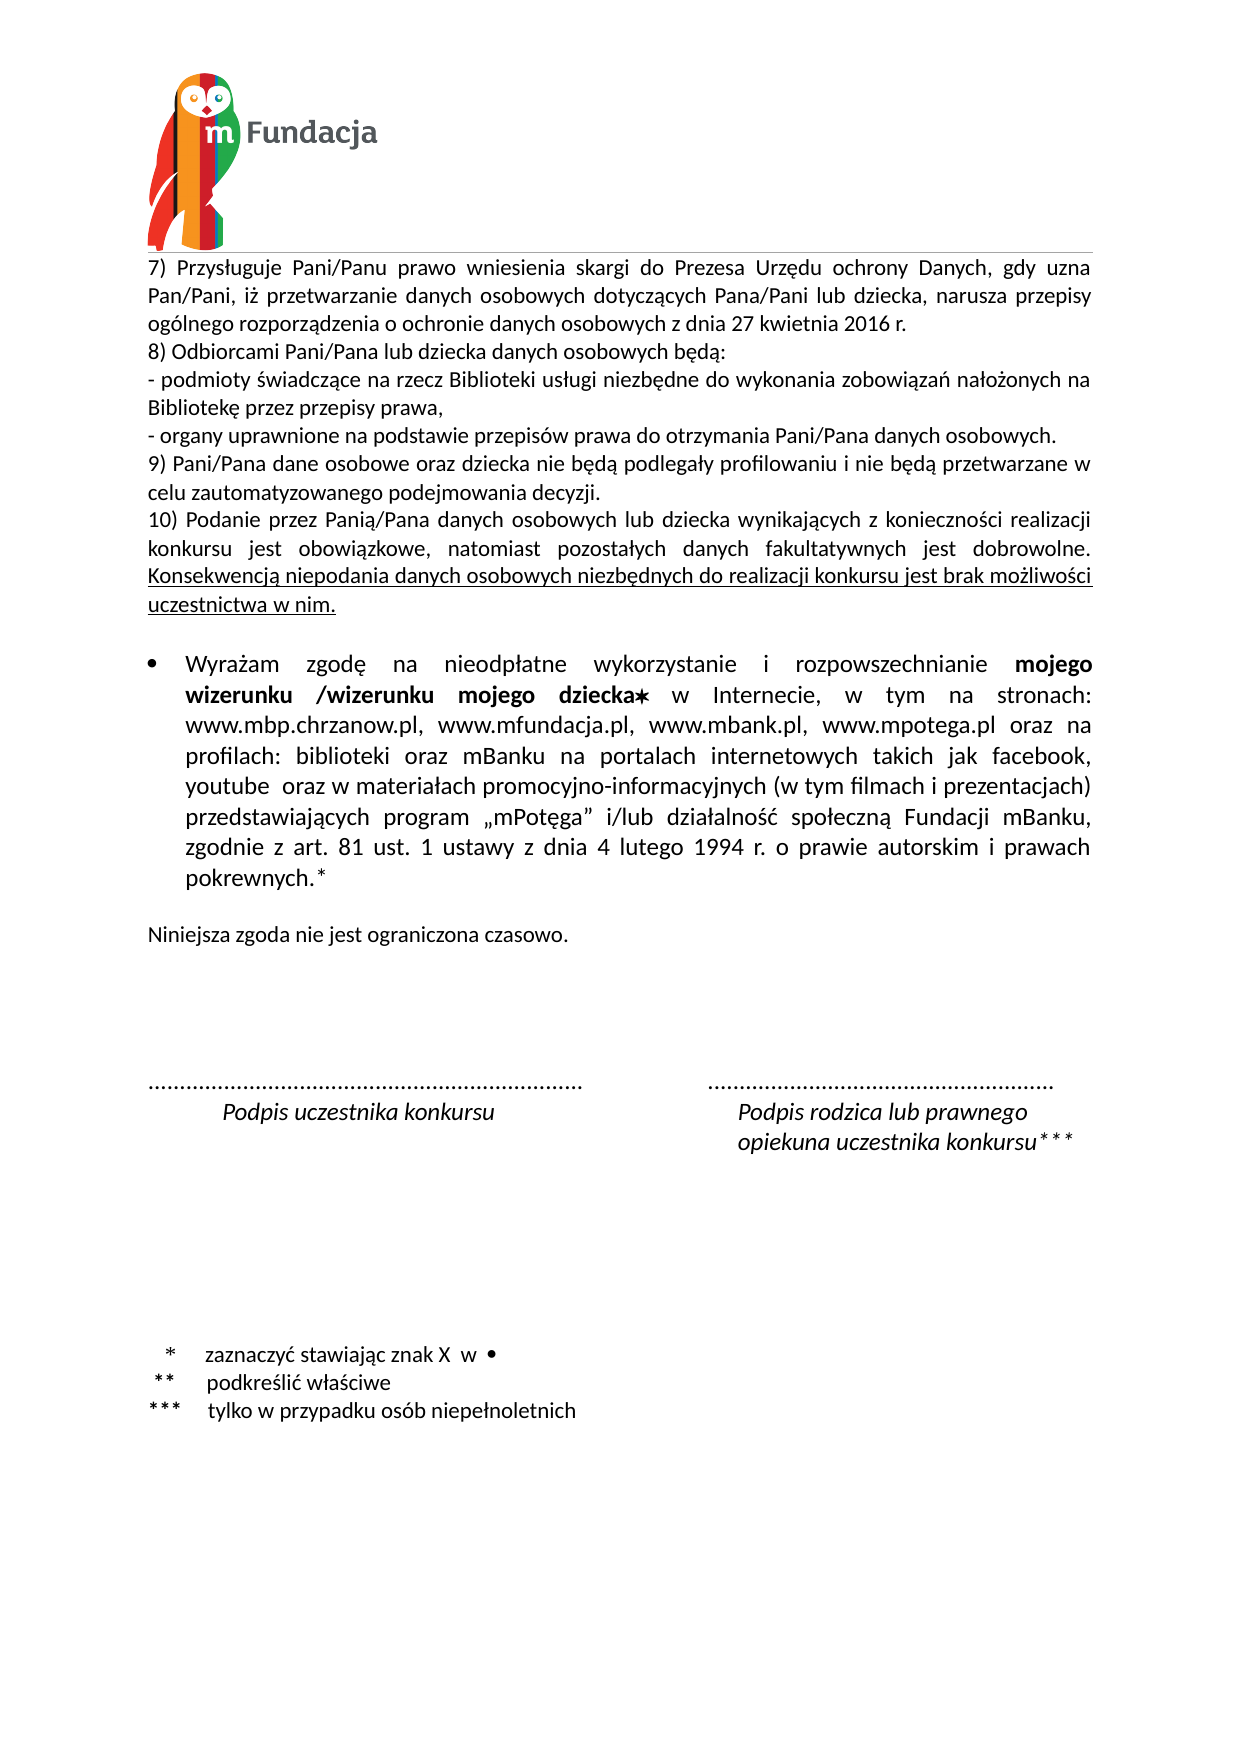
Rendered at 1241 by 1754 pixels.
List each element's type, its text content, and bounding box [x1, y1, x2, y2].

list Wyrażam zgodę na nieodpłatne wykorzystanie i rozpowszechnianie mojego wizerunku /wizerunku mojego dziecka w Internecie, w tym na stronach: www.mbp.chrzanow.pl, www.mfundacja.pl, www.mbank.pl, www.mpotega.pl oraz na profilach: biblioteki oraz mBanku na portalach internetowych takich jak facebook, youtube oraz w materiałach promocyjno-informacyjnych (w tym filmach i prezentacjach) przedstawiających program „mPotęga” i/lub działalność społeczną Fundacji mBanku, zgodnie z art. 81 ust. 1 ustawy z dnia 4 lutego 1994 r. o prawie autorskim i prawach pokrewnych.* [148, 648, 1093, 892]
text Podpis uczestnika konkursu Podpis rodzica lub prawnego opiekuna uczestnika konkursu*** [222, 1096, 1093, 1157]
text - podmioty świadczące na rzecz Biblioteki usługi niezbędne do wykonania zobowiązań nałożonych na Bibliotekę przez przepisy prawa, [148, 366, 1093, 422]
text uczestnictwa w nim. [148, 587, 1093, 618]
text - organy uprawnione na podstawie przepisów prawa do otrzymania Pani/Pana danych osobowych. [148, 422, 1093, 449]
text ** podkreślić właściwe [148, 1368, 1093, 1396]
text 7) Przysługuje Pani/Panu prawo wniesienia skargi do Prezesa Urzędu ochrony Danych, gdy uzna Pan/Pani, iż przetwarzanie danych osobowych dotyczących Pana/Pani lub dziecka, narusza przepisy ogólnego rozporządzenia o ochronie danych osobowych z dnia 27 kwietnia 2016 r. [148, 253, 1093, 337]
text 9) Pani/Pana dane osobowe oraz dziecka nie będą podlegały profilowaniu i nie będą przetwarzane w celu zautomatyzowanego podejmowania decyzji. [148, 449, 1093, 506]
text ..................................................................... ....................................................... [148, 1065, 1093, 1096]
text * zaznaczyć stawiając znak X w  [148, 1340, 1093, 1368]
text Niniejsza zgoda nie jest ograniczona czasowo. [148, 920, 1093, 948]
text 10) Podanie przez Panią/Pana danych osobowych lub dziecka wynikających z konieczności realizacji konkursu jest obowiązkowe, natomiast pozostałych danych fakultatywnych jest dobrowolne. Konsekwencją niepodania danych osobowych niezbędnych do realizacji konkursu jest brak możliwości [148, 506, 1093, 586]
text *** tylko w przypadku osób niepełnoletnich [148, 1396, 1093, 1424]
text 8) Odbiorcami Pani/Pana lub dziecka danych osobowych będą: [148, 337, 1093, 366]
picture [147, 73, 378, 251]
